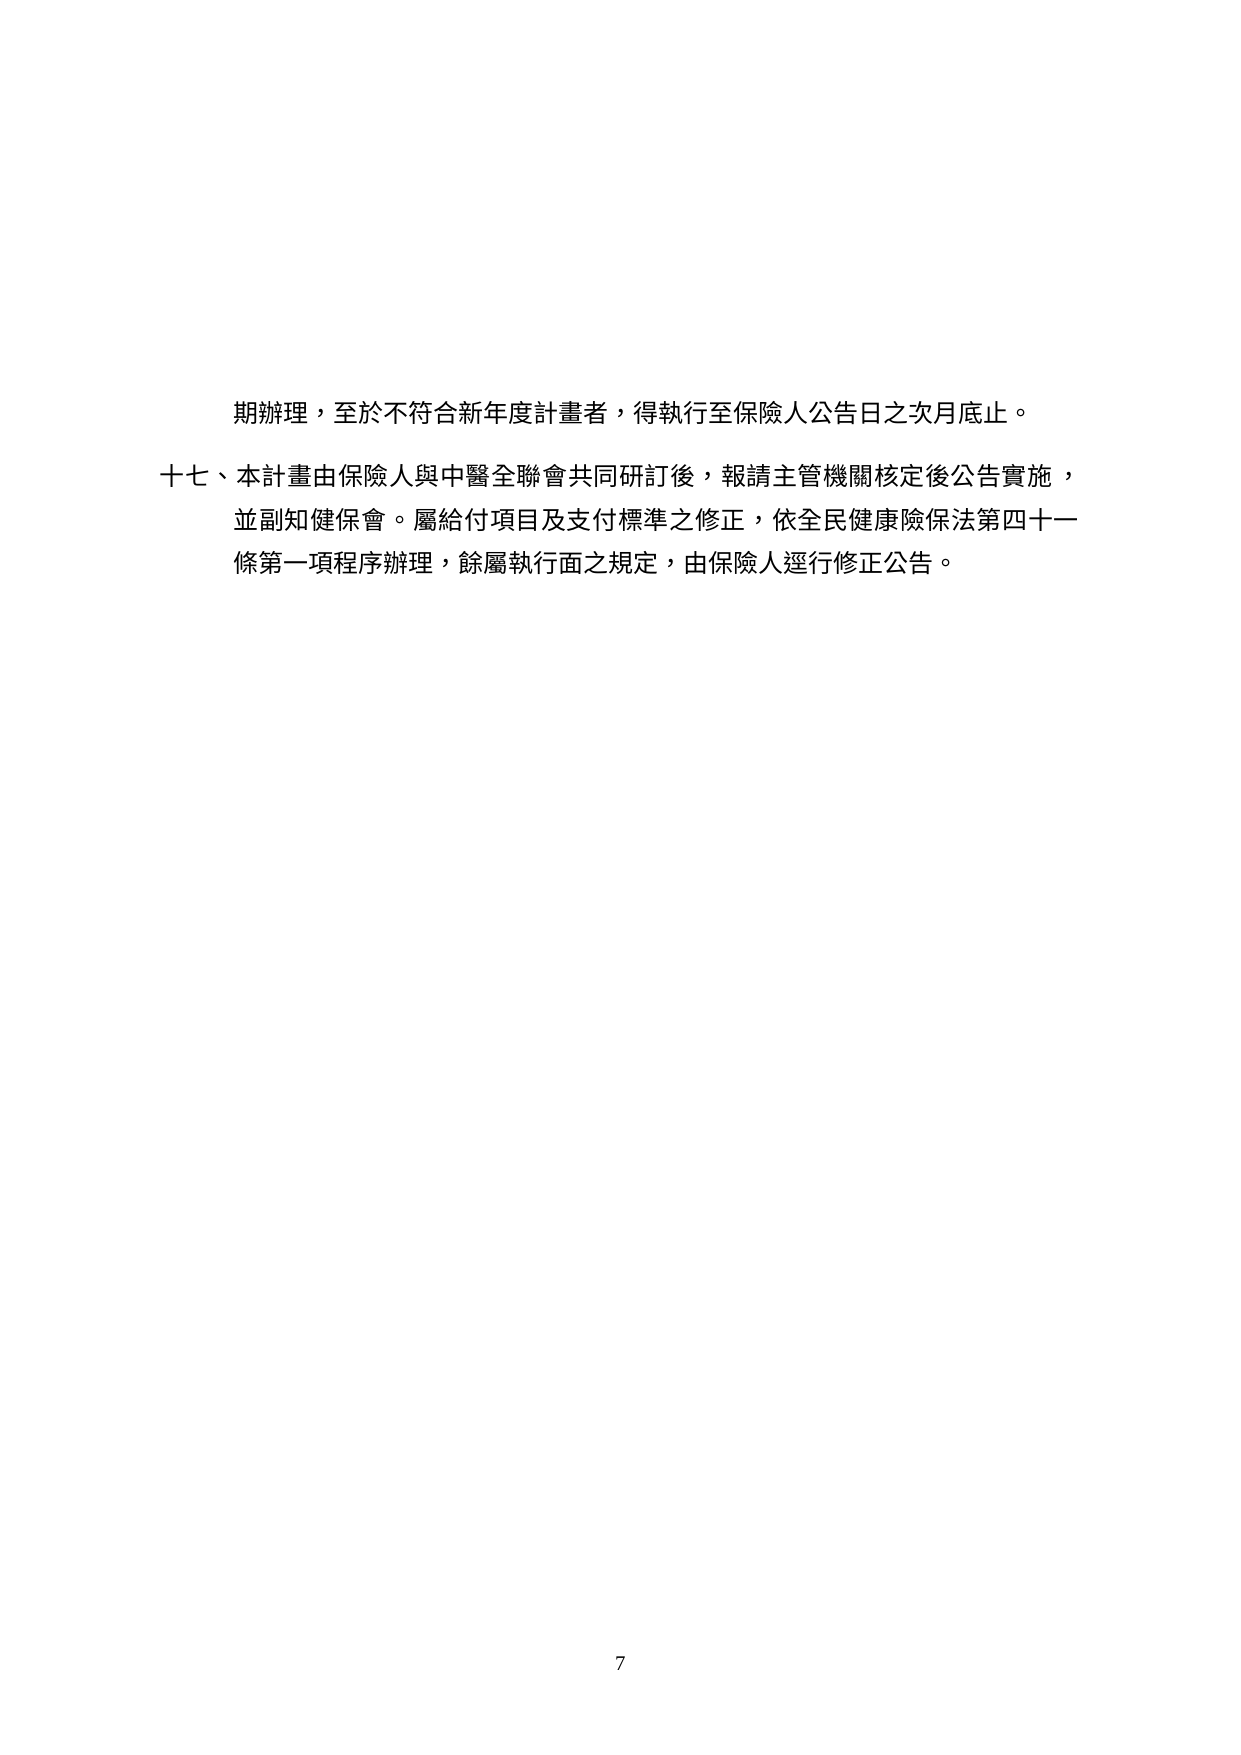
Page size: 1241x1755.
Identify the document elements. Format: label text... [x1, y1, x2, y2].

text 十七、本計畫由保險人與中醫全聯會共同研訂後，報請主管機關核定後公告實施，並副知健保會。屬給付項目及支付標準之修正，依全民健康險保法第四十一條第一項程序辦理，餘屬執行面之規定，由保險人逕行修正公告。 [159, 450, 1081, 582]
text 期辦理，至於不符合新年度計畫者，得執行至保險人公告日之次月底止。 [159, 388, 1081, 432]
